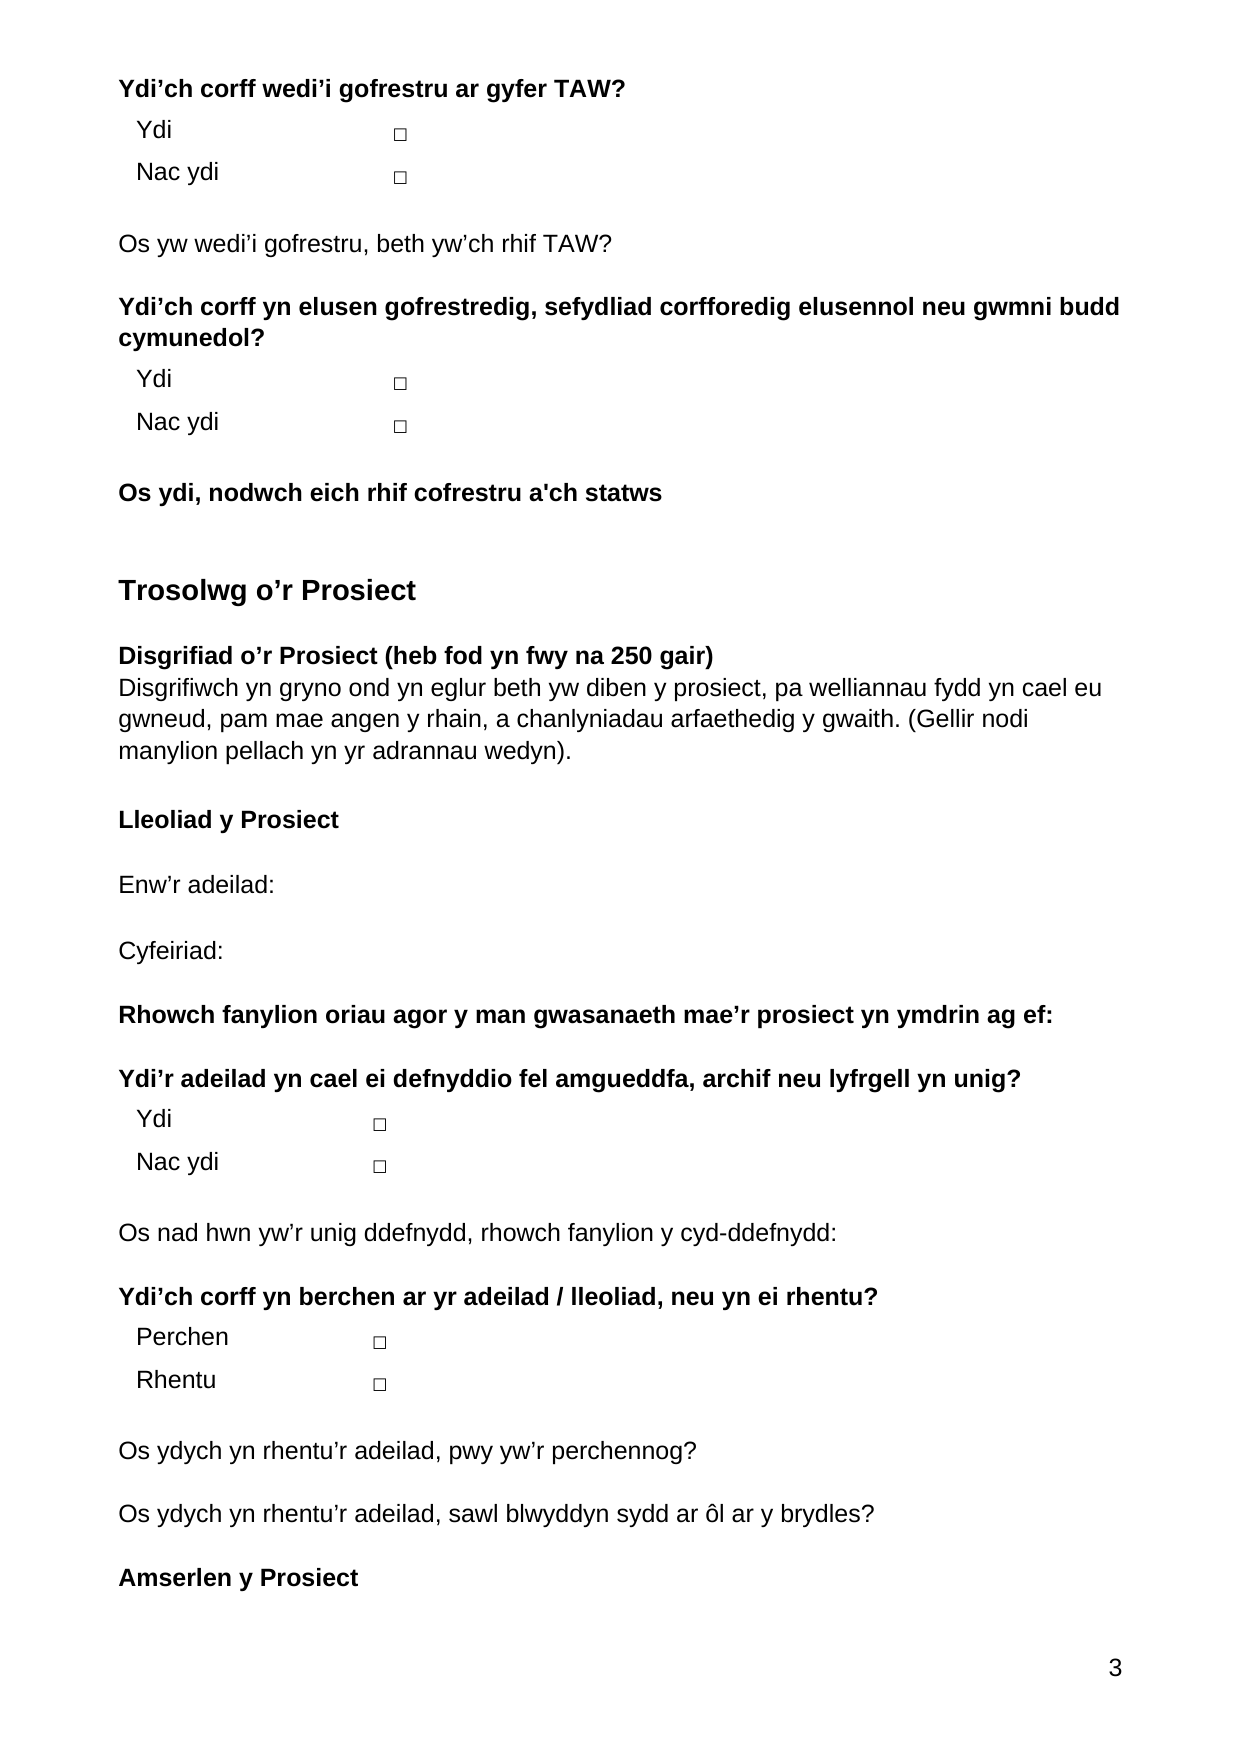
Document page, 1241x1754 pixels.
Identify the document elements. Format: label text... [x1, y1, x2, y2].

text Ydi’ch corff wedi’i gofrestru ar gyfer TAW? [118, 74, 1122, 103]
text Cyfeiriad: [118, 936, 1122, 965]
text Rhowch fanylion oriau agor y man gwasanaeth mae’r prosiect yn ymdrin ag ef: [118, 1001, 1122, 1029]
text Os ydych yn rhentu’r adeilad, sawl blwyddyn sydd ar ôl ar y brydles? [118, 1499, 1122, 1528]
text Os yw wedi’i gofrestru, beth yw’ch rhif TAW? [118, 229, 1122, 257]
text Os nad hwn yw’r unig ddefnydd, rhowch fanylion y cyd-ddefnydd: [118, 1218, 1122, 1247]
table_header Perchen [127, 1319, 363, 1362]
text Enw’r adeilad: [118, 870, 1122, 899]
table_header Ydi [127, 361, 363, 404]
text Trosolwg o’r Prosiect [118, 573, 1122, 606]
table_cell ☐ [363, 1362, 437, 1405]
table_cell ☐ [363, 154, 437, 197]
text Ydi’ch corff yn elusen gofrestredig, sefydliad corfforedig elusennol neu gwmni budd cymunedol? [118, 292, 1122, 352]
text Disgrifiad o’r Prosiect (heb fod yn fwy na 250 gair) Disgrifiwch yn gryno ond yn eglur beth yw diben y prosiect, pa welliannau fydd yn cael eu gwneud, pam mae angen y rhain, a chanlyniadau arfaethedig y gwaith. (Gellir nodi manylion pellach yn yr adrannau wedyn). [118, 641, 1122, 765]
table_header Ydi [127, 112, 363, 154]
table_header ☐ [363, 1319, 437, 1362]
table_cell Nac ydi [127, 404, 363, 447]
table_cell ☐ [363, 404, 437, 447]
text Ydi’r adeilad yn cael ei defnyddio fel amgueddfa, archif neu lyfrgell yn unig? [118, 1064, 1122, 1092]
text Lleoliad y Prosiect [118, 805, 1122, 834]
table_header ☐ [363, 361, 437, 404]
table_cell Rhentu [127, 1362, 363, 1405]
text Os ydych yn rhentu’r adeilad, pwy yw’r perchennog? [118, 1436, 1122, 1465]
text Os ydi, nodwch eich rhif cofrestru a'ch statws [118, 478, 1122, 507]
table_header ☐ [363, 112, 437, 154]
text Amserlen y Prosiect [118, 1563, 1122, 1591]
table_cell Nac ydi [127, 1144, 363, 1187]
table_header ☐ [363, 1101, 437, 1144]
table_cell ☐ [363, 1144, 437, 1187]
table_header Ydi [127, 1101, 363, 1144]
table_cell Nac ydi [127, 154, 363, 197]
text Ydi’ch corff yn berchen ar yr adeilad / lleoliad, neu yn ei rhentu? [118, 1282, 1122, 1310]
